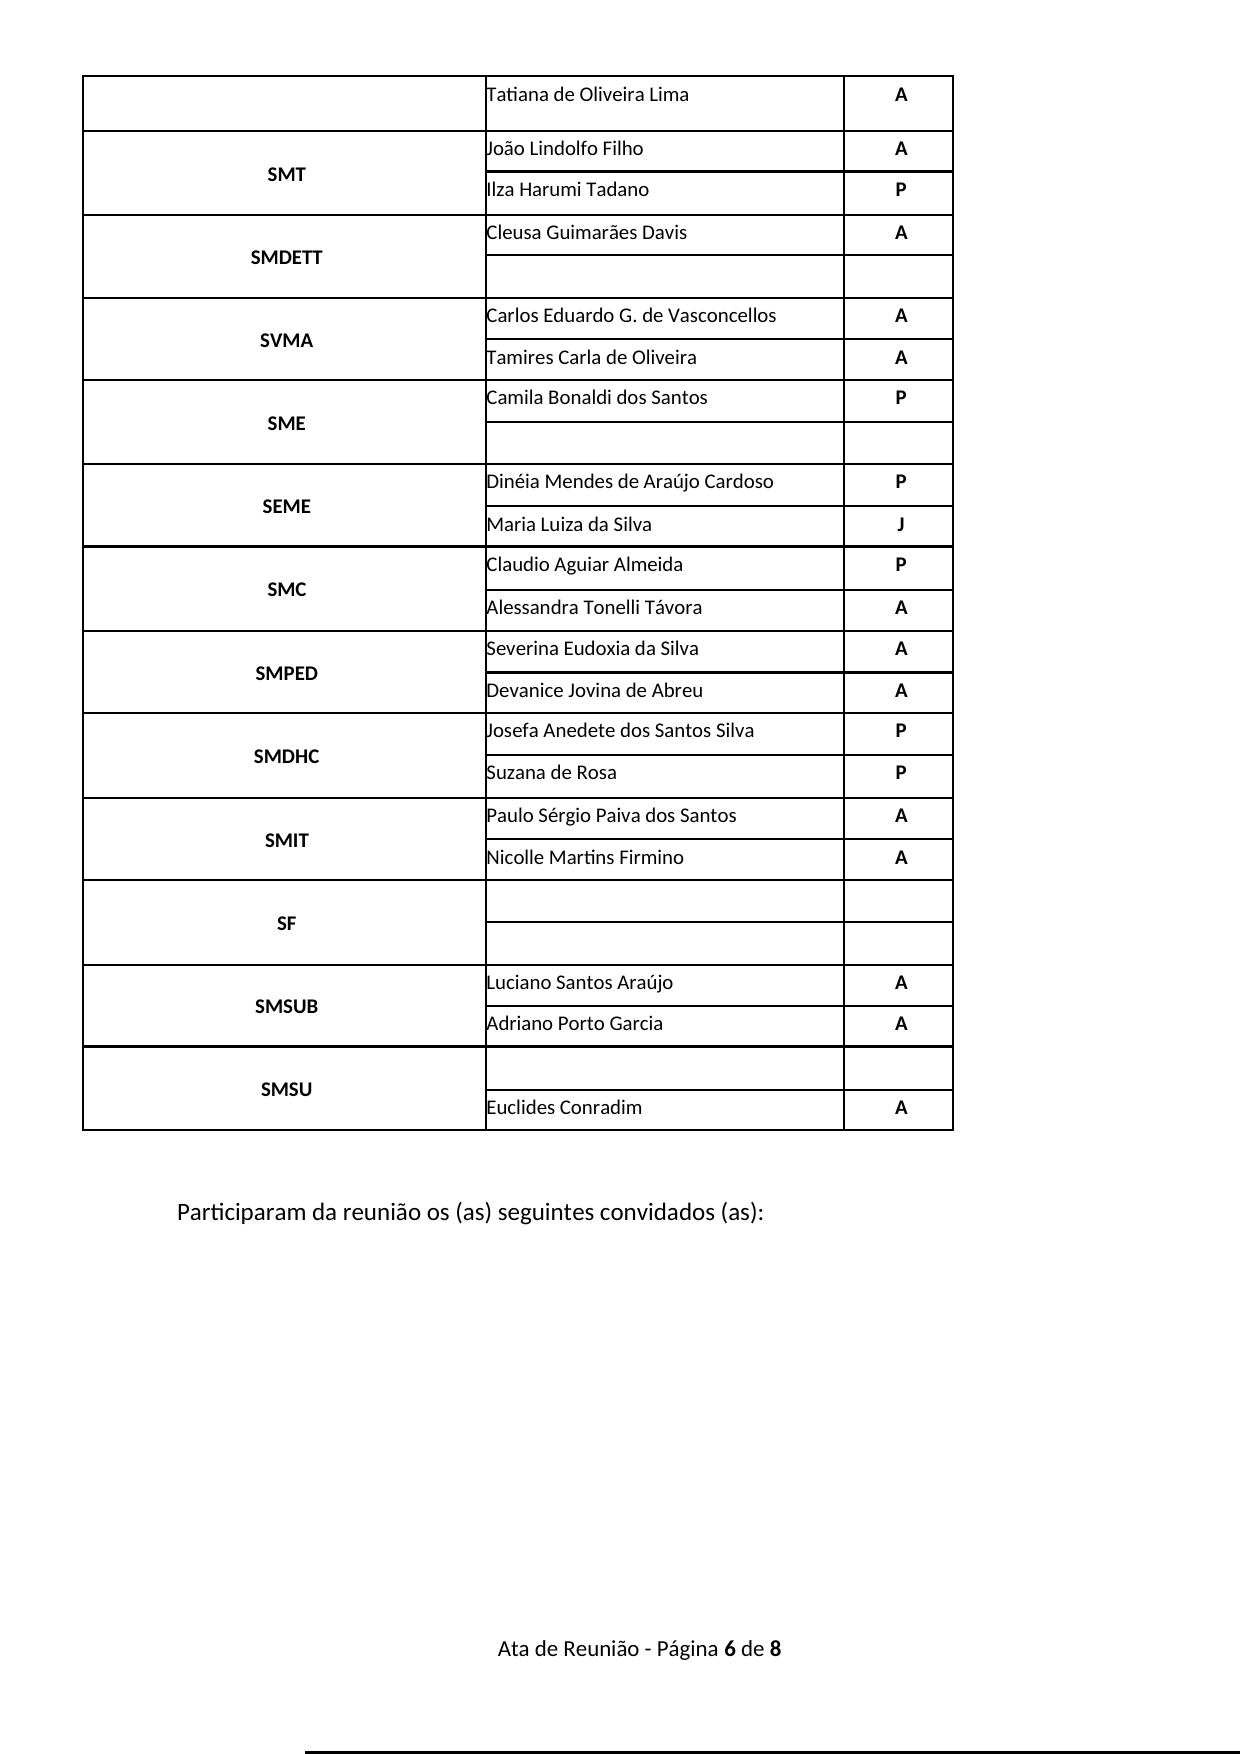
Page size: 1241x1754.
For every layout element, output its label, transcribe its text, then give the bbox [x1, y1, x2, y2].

table_cell A [845, 966, 952, 1005]
table_cell A [845, 299, 952, 338]
table_cell Severina Eudoxia da Silva [487, 632, 843, 671]
table_cell SMT [84, 132, 485, 213]
table_cell P [845, 548, 952, 588]
table_cell P [845, 714, 952, 754]
table_cell [845, 1048, 952, 1088]
table_cell Tamires Carla de Oliveira [487, 340, 843, 379]
table_cell A [845, 840, 952, 879]
table_cell SMIT [84, 799, 485, 879]
table_cell Josefa Anedete dos Santos Silva [487, 714, 843, 754]
table_cell SVMA [84, 299, 485, 379]
table_cell A [845, 674, 952, 712]
table_cell [487, 256, 843, 297]
table_cell A [845, 591, 952, 630]
table_cell [487, 1048, 843, 1088]
table_cell Tatiana de Oliveira Lima [487, 77, 843, 130]
table_cell SF [84, 881, 485, 963]
table_cell SME [84, 381, 485, 462]
table_cell SMC [84, 548, 485, 630]
table_cell A [845, 632, 952, 671]
table_cell [487, 881, 843, 921]
table_cell A [845, 340, 952, 379]
table_cell Adriano Porto Garcia [487, 1007, 843, 1045]
table_cell P [845, 173, 952, 213]
table_cell A [845, 1091, 952, 1129]
table_cell Camila Bonaldi dos Santos [487, 381, 843, 421]
table_cell Devanice Jovina de Abreu [487, 674, 843, 712]
table_cell SMSU [84, 1048, 485, 1129]
table_cell Dinéia Mendes de Araújo Cardoso [487, 465, 843, 505]
table_cell Paulo Sérgio Paiva dos Santos [487, 799, 843, 838]
table_cell [845, 923, 952, 963]
table_cell [487, 923, 843, 963]
table_cell SMDETT [84, 216, 485, 297]
table_cell Nicolle Martins Firmino [487, 840, 843, 879]
table_cell Alessandra Tonelli Távora [487, 591, 843, 630]
table_cell SMSUB [84, 966, 485, 1045]
table_cell Ilza Harumi Tadano [487, 173, 843, 213]
table_cell [487, 423, 843, 462]
table_cell P [845, 465, 952, 505]
table_cell Carlos Eduardo G. de Vasconcellos [487, 299, 843, 338]
table_cell [845, 881, 952, 921]
table_cell Suzana de Rosa [487, 756, 843, 797]
table_cell Maria Luiza da Silva [487, 507, 843, 545]
table_cell SEME [84, 465, 485, 545]
table_cell P [845, 756, 952, 797]
table_cell A [845, 132, 952, 170]
table_cell J [845, 507, 952, 545]
table_cell A [845, 77, 952, 130]
table_cell [845, 256, 952, 297]
table_cell [845, 423, 952, 462]
table_cell P [845, 381, 952, 421]
table_cell A [845, 1007, 952, 1045]
table_cell A [845, 216, 952, 254]
table_cell SMPED [84, 632, 485, 712]
table_cell João Lindolfo Filho [487, 132, 843, 170]
table_cell Claudio Aguiar Almeida [487, 548, 843, 588]
table_cell Cleusa Guimarães Davis [487, 216, 843, 254]
table_cell SMDHC [84, 714, 485, 797]
table_cell A [845, 799, 952, 838]
table_cell Luciano Santos Araújo [487, 966, 843, 1005]
table_cell Euclides Conradim [487, 1091, 843, 1129]
table_cell [84, 77, 485, 130]
text Participaram da reunião os (as) seguintes convidados (as): [177, 1196, 1108, 1227]
